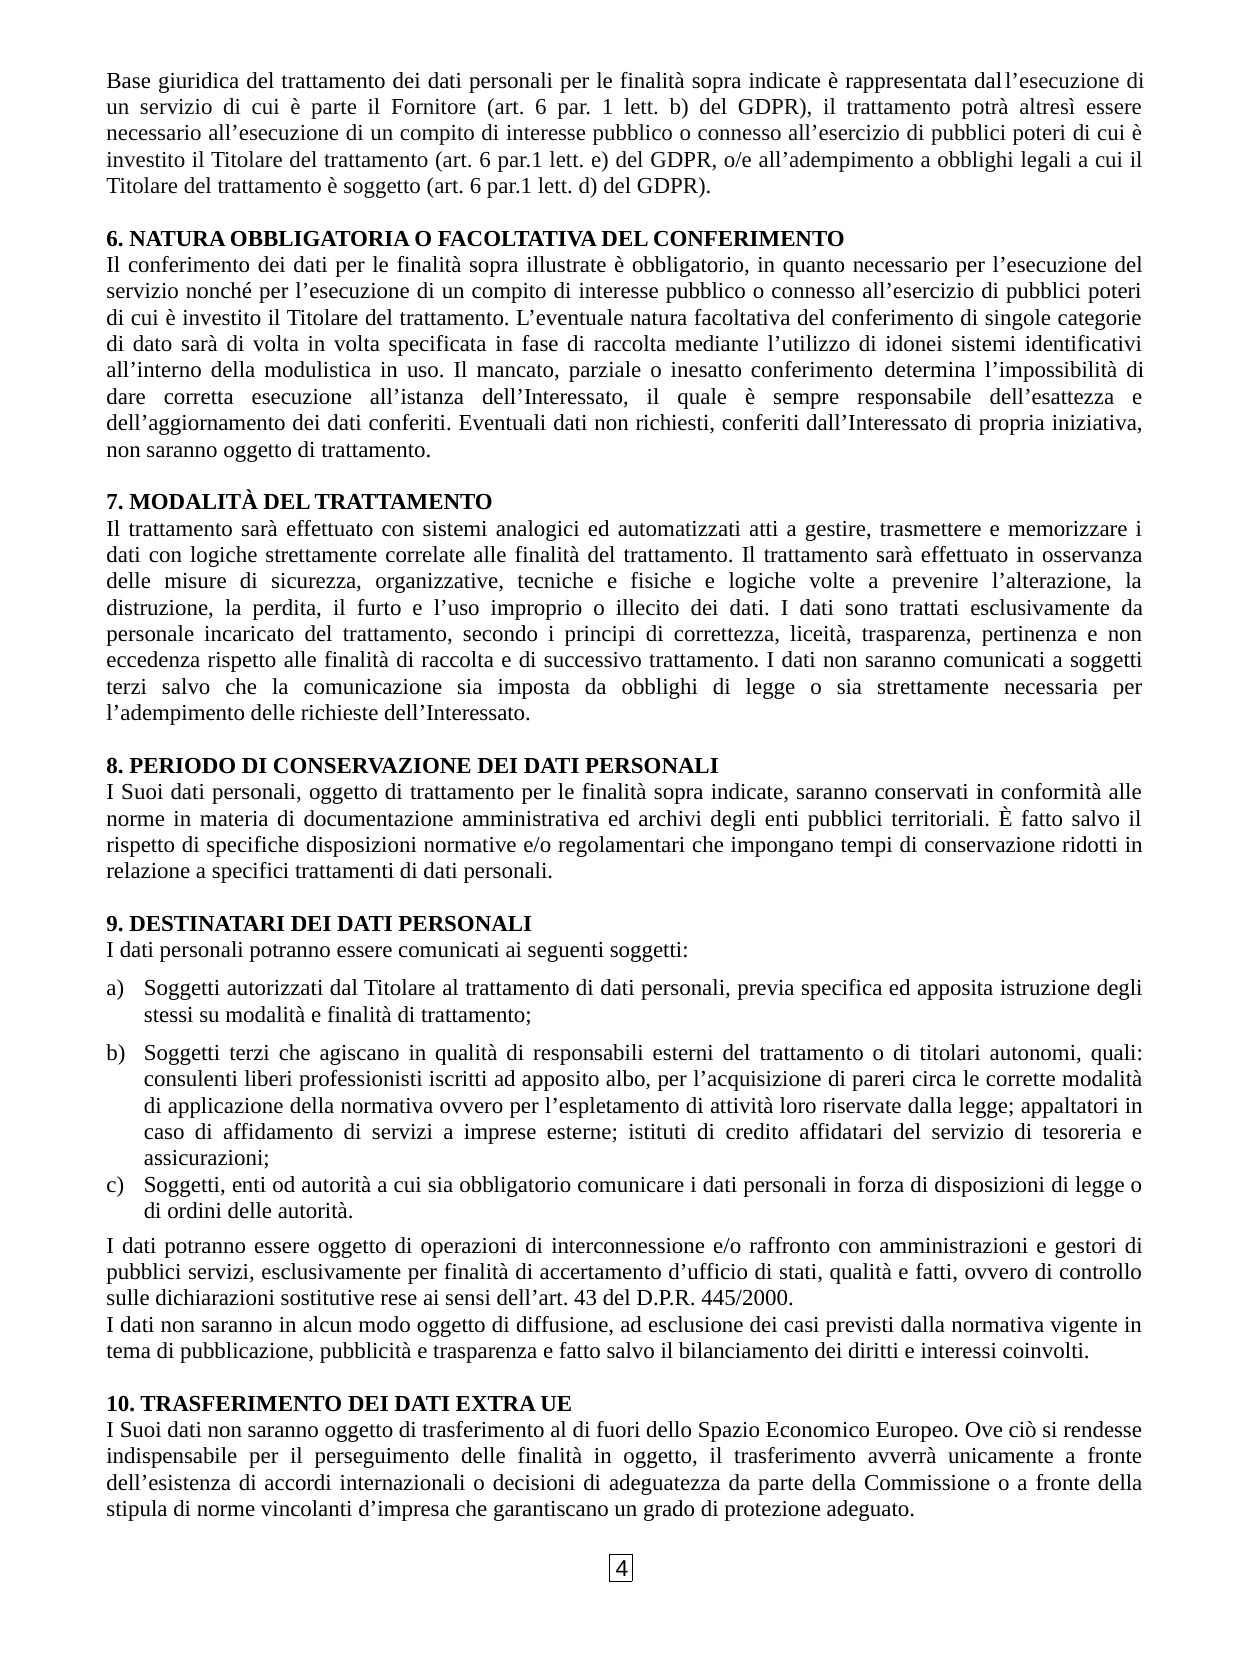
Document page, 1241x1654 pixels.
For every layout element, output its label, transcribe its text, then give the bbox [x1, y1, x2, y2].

text Il trattamento sarà effettuato con sistemi analogici ed automatizzati atti a gestire, trasmettere e memorizzare i dati con logiche strettamente correlate alle finalità del trattamento. Il trattamento sarà effettuato in osservanza delle misure di sicurezza, organizzative, tecniche e fisiche e logiche volte a prevenire l’alterazione, la distruzione, la perdita, il furto e l’uso improprio o illecito dei dati. I dati sono trattati esclusivamente da personale incaricato del trattamento, secondo i principi di correttezza, liceità, trasparenza, pertinenza e non eccedenza rispetto alle finalità di raccolta e di successivo trattamento. I dati non saranno comunicati a soggetti terzi salvo che la comunicazione sia imposta da obblighi di legge o sia strettamente necessaria per l’adempimento delle richieste dell’Interessato. [106, 515, 1144, 726]
text Il conferimento dei dati per le finalità sopra illustrate è obbligatorio, in quanto necessario per l’esecuzione del servizio nonché per l’esecuzione di un compito di interesse pubblico o connesso all’esercizio di pubblici poteri di cui è investito il Titolare del trattamento. L’eventuale natura facoltativa del conferimento di singole categorie di dato sarà di volta in volta specificata in fase di raccolta mediante l’utilizzo di idonei sistemi identificativi all’interno della modulistica in uso. Il mancato, parziale o inesatto conferimento determina l’impossibilità di dare corretta esecuzione all’istanza dell’Interessato, il quale è sempre responsabile dell’esattezza e dell’aggiornamento dei dati conferiti. Eventuali dati non richiesti, conferiti dall’Interessato di propria iniziativa, non saranno oggetto di trattamento. [106, 251, 1144, 462]
text Base giuridica del trattamento dei dati personali per le finalità sopra indicate è rappresentata dall’esecuzione di un servizio di cui è parte il Fornitore (art. 6 par. 1 lett. b) del GDPR), il trattamento potrà altresì essere necessario all’esecuzione di un compito di interesse pubblico o connesso all’esercizio di pubblici poteri di cui è investito il Titolare del trattamento (art. 6 par.1 lett. e) del GDPR, o/e all’adempimento a obblighi legali a cui il Titolare del trattamento è soggetto (art. 6 par.1 lett. d) del GDPR). [106, 67, 1144, 198]
text 10. TRASFERIMENTO DEI DATI EXTRA UE [106, 1390, 1144, 1416]
text I Suoi dati personali, oggetto di trattamento per le finalità sopra indicate, saranno conservati in conformità alle norme in materia di documentazione amministrativa ed archivi degli enti pubblici territoriali. È fatto salvo il rispetto di specifiche disposizioni normative e/o regolamentari che impongano tempi di conservazione ridotti in relazione a specifici trattamenti di dati personali. [106, 778, 1144, 884]
text I Suoi dati non saranno oggetto di trasferimento al di fuori dello Spazio Economico Europeo. Ove ciò si rendesse indispensabile per il perseguimento delle finalità in oggetto, il trasferimento avverrà unicamente a fronte dell’esistenza di accordi internazionali o decisioni di adeguatezza da parte della Commissione o a fronte della stipula di norme vincolanti d’impresa che garantiscano un grado di protezione adeguato. [106, 1416, 1144, 1522]
text I dati non saranno in alcun modo oggetto di diffusione, ad esclusione dei casi previsti dalla normativa vigente in tema di pubblicazione, pubblicità e trasparenza e fatto salvo il bilanciamento dei diritti e interessi coinvolti. [106, 1311, 1144, 1363]
list Soggetti autorizzati dal Titolare al trattamento di dati personali, previa specifica ed apposita istruzione degli stessi su modalità e finalità di trattamento; [106, 974, 1144, 1027]
text 7. MODALITÀ DEL TRATTAMENTO [106, 488, 1144, 515]
text 6. NATURA OBBLIGATORIA O FACOLTATIVA DEL CONFERIMENTO [106, 225, 1144, 251]
list Soggetti, enti od autorità a cui sia obbligatorio comunicare i dati personali in forza di disposizioni di legge o di ordini delle autorità. [106, 1171, 1144, 1223]
text I dati potranno essere oggetto di operazioni di interconnessione e/o raffronto con amministrazioni e gestori di pubblici servizi, esclusivamente per finalità di accertamento d’ufficio di stati, qualità e fatti, ovvero di controllo sulle dichiarazioni sostitutive rese ai sensi dell’art. 43 del D.P.R. 445/2000. [106, 1232, 1144, 1311]
text I dati personali potranno essere comunicati ai seguenti soggetti: [106, 936, 1144, 963]
text 9. DESTINATARI DEI DATI PERSONALI [106, 910, 1144, 936]
list Soggetti terzi che agiscano in qualità di responsabili esterni del trattamento o di titolari autonomi, quali: consulenti liberi professionisti iscritti ad apposito albo, per l’acquisizione di pareri circa le corrette modalità di applicazione della normativa ovvero per l’espletamento di attività loro riservate dalla legge; appaltatori in caso di affidamento di servizi a imprese esterne; istituti di credito affidatari del servizio di tesoreria e assicurazioni; [106, 1039, 1144, 1171]
text 8. PERIODO DI CONSERVAZIONE DEI DATI PERSONALI [106, 752, 1144, 778]
